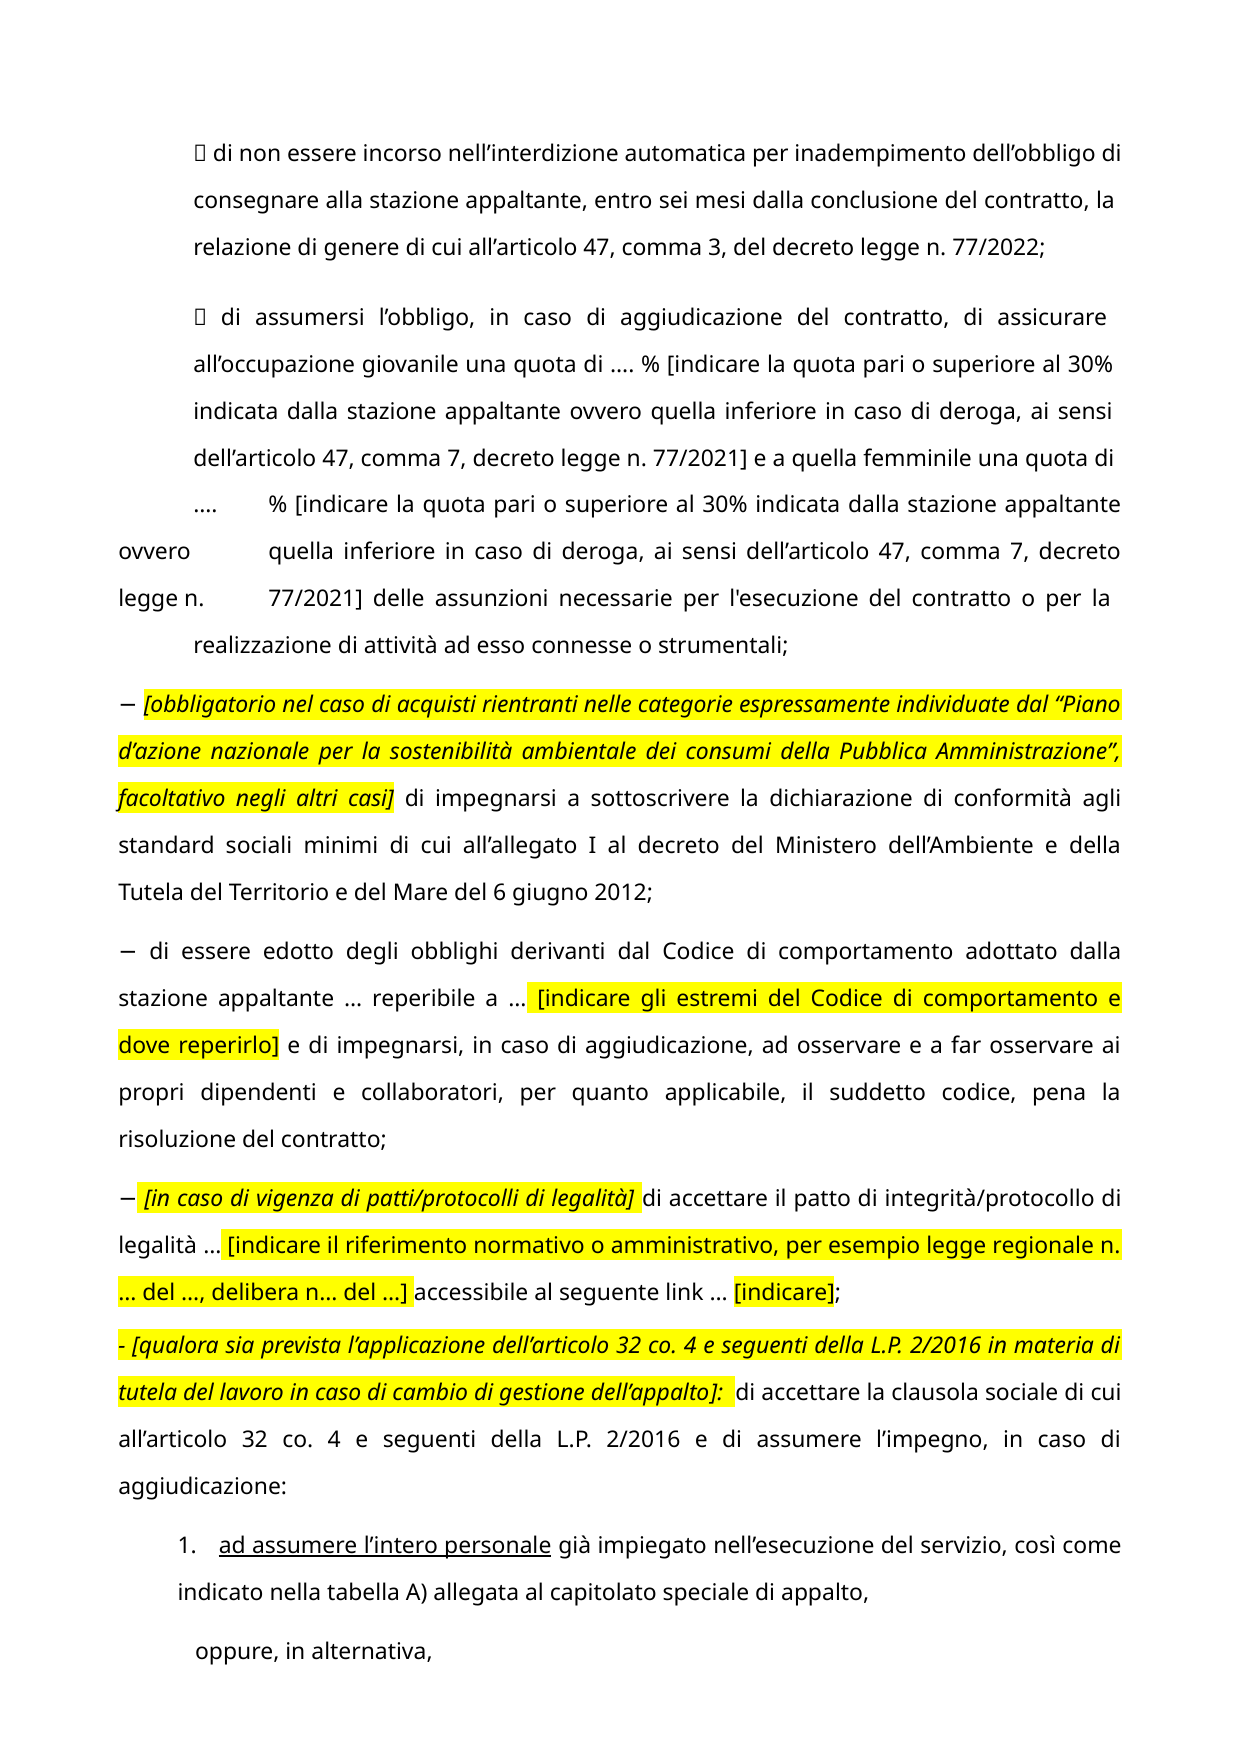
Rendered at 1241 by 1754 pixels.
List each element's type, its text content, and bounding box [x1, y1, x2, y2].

text − [obbligatorio nel caso di acquisti rientranti nelle categorie espressamente individuate dal “Piano d’azione nazionale per la sostenibilità ambientale dei consumi della Pubblica Amministrazione”, facoltativo negli altri casi] di impegnarsi a sottoscrivere la dichiarazione di conformità agli standard sociali minimi di cui all’allegato I al decreto del Ministero dell’Ambiente e della Tutela del Territorio e del Mare del 6 giugno 2012; [118, 688, 1122, 907]
list oppure, in alternativa, [195, 1635, 1122, 1667]
text − di essere edotto degli obblighi derivanti dal Codice di comportamento adottato dalla stazione appaltante … reperibile a … [indicare gli estremi del Codice di comportamento e dove reperirlo] e di impegnarsi, in caso di aggiudicazione, ad osservare e a far osservare ai propri dipendenti e collaboratori, per quanto applicabile, il suddetto codice, pena la risoluzione del contratto; [118, 935, 1122, 1154]
text − [in caso di vigenza di patti/protocolli di legalità] di accettare il patto di integrità/protocollo di legalità … [indicare il riferimento normativo o amministrativo, per esempio legge regionale n. … del …, delibera n… del …] accessibile al seguente link … [indicare]; [118, 1182, 1122, 1307]
text  di assumersi l’obbligo, in caso di aggiudicazione del contratto, di assicurare all’occupazione giovanile una quota di …. % [indicare la quota pari o superiore al 30% indicata dalla stazione appaltante ovvero quella inferiore in caso di deroga, ai sensi dell’articolo 47, comma 7, decreto legge n. 77/2021] e a quella femminile una quota di …. % [indicare la quota pari o superiore al 30% indicata dalla stazione appaltante ovvero quella inferiore in caso di deroga, ai sensi dell’articolo 47, comma 7, decreto legge n. 77/2021] delle assunzioni necessarie per l'esecuzione del contratto o per la realizzazione di attività ad esso connesse o strumentali; [118, 301, 1122, 660]
list ad assumere l’intero personale già impiegato nell’esecuzione del servizio, così come indicato nella tabella A) allegata al capitolato speciale di appalto, [177, 1529, 1122, 1607]
text  di non essere incorso nell’interdizione automatica per inadempimento dell’obbligo di consegnare alla stazione appaltante, entro sei mesi dalla conclusione del contratto, la relazione di genere di cui all’articolo 47, comma 3, del decreto legge n. 77/2022; [118, 137, 1122, 262]
list - [qualora sia prevista l’applicazione dell’articolo 32 co. 4 e seguenti della L.P. 2/2016 in materia di tutela del lavoro in caso di cambio di gestione dell’appalto]: di accettare la clausola sociale di cui all’articolo 32 co. 4 e seguenti della L.P. 2/2016 e di assumere l’impegno, in caso di aggiudicazione: [118, 1329, 1122, 1501]
